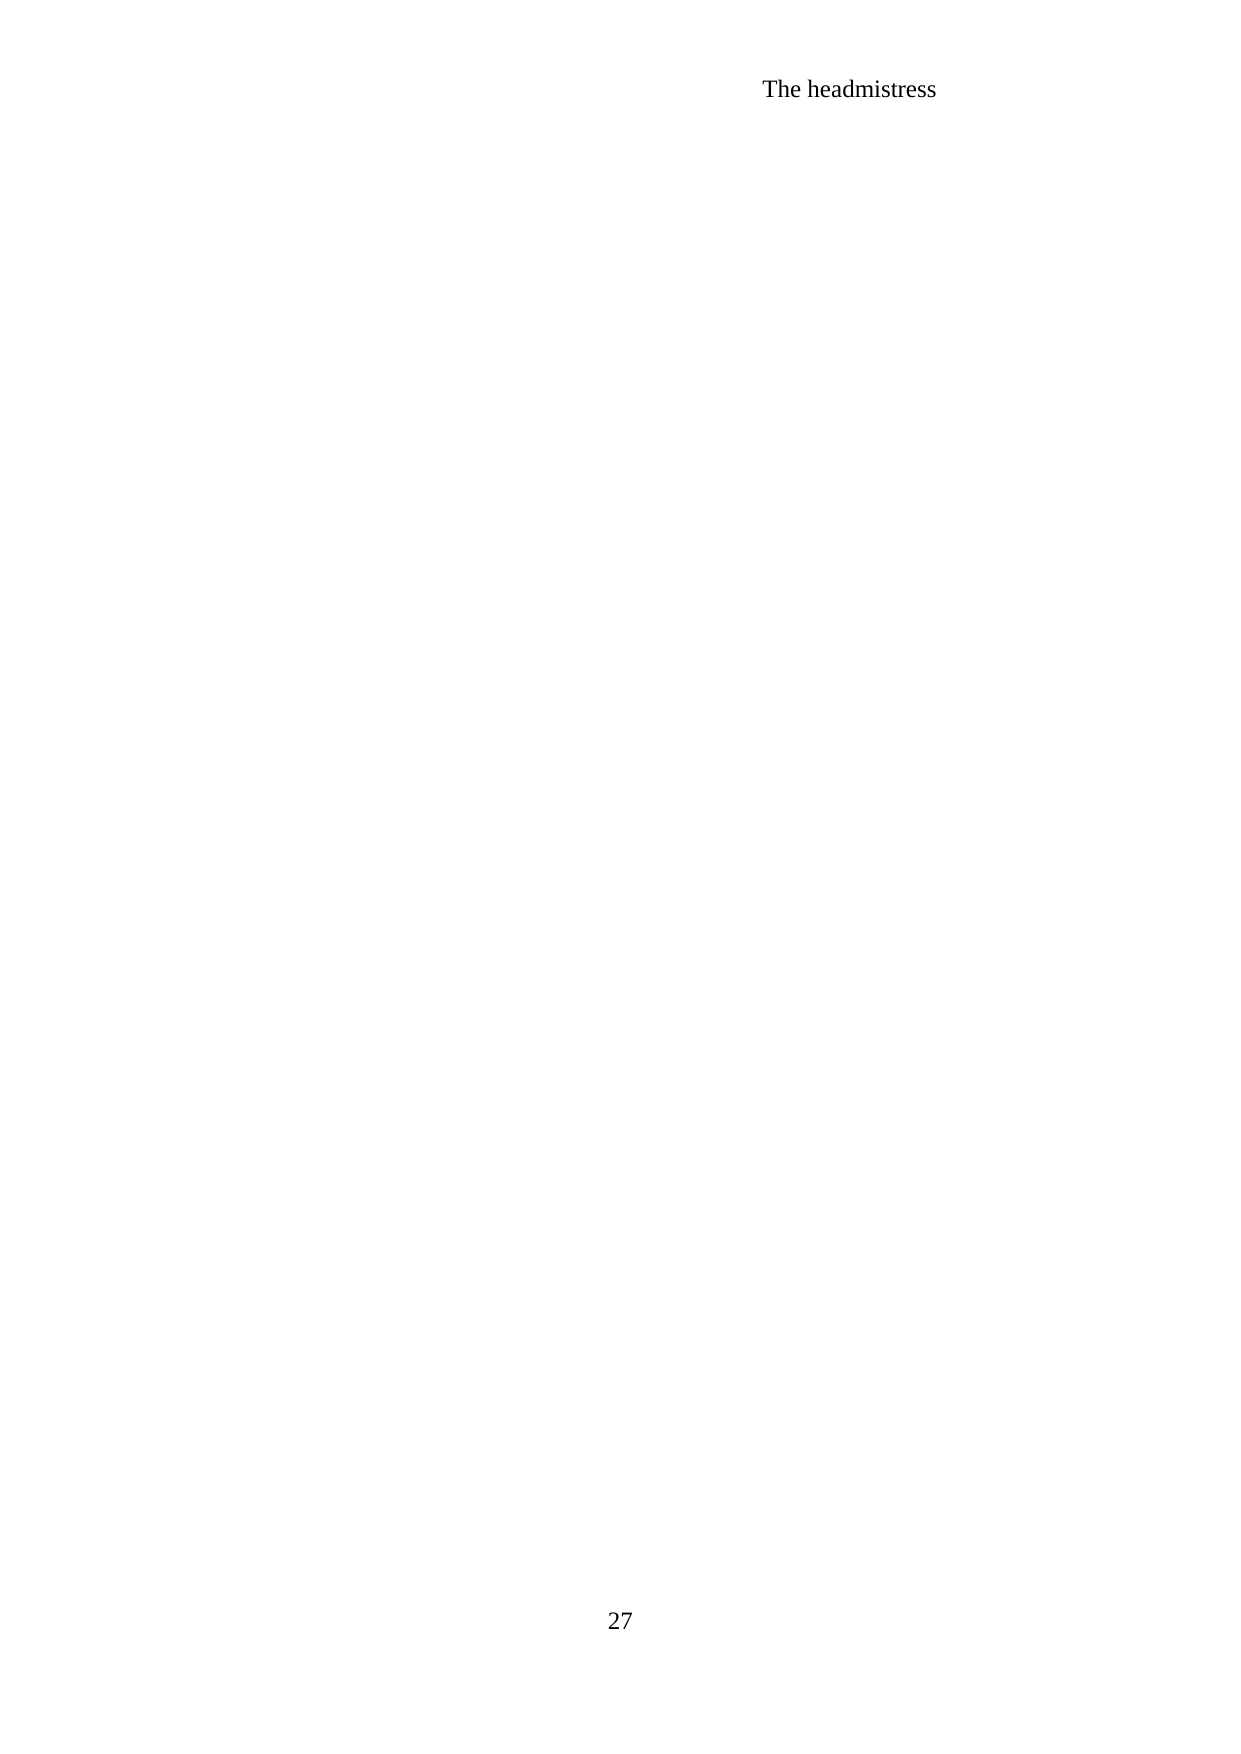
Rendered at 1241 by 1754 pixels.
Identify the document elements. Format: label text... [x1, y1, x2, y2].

text The headmistress [148, 74, 1093, 102]
